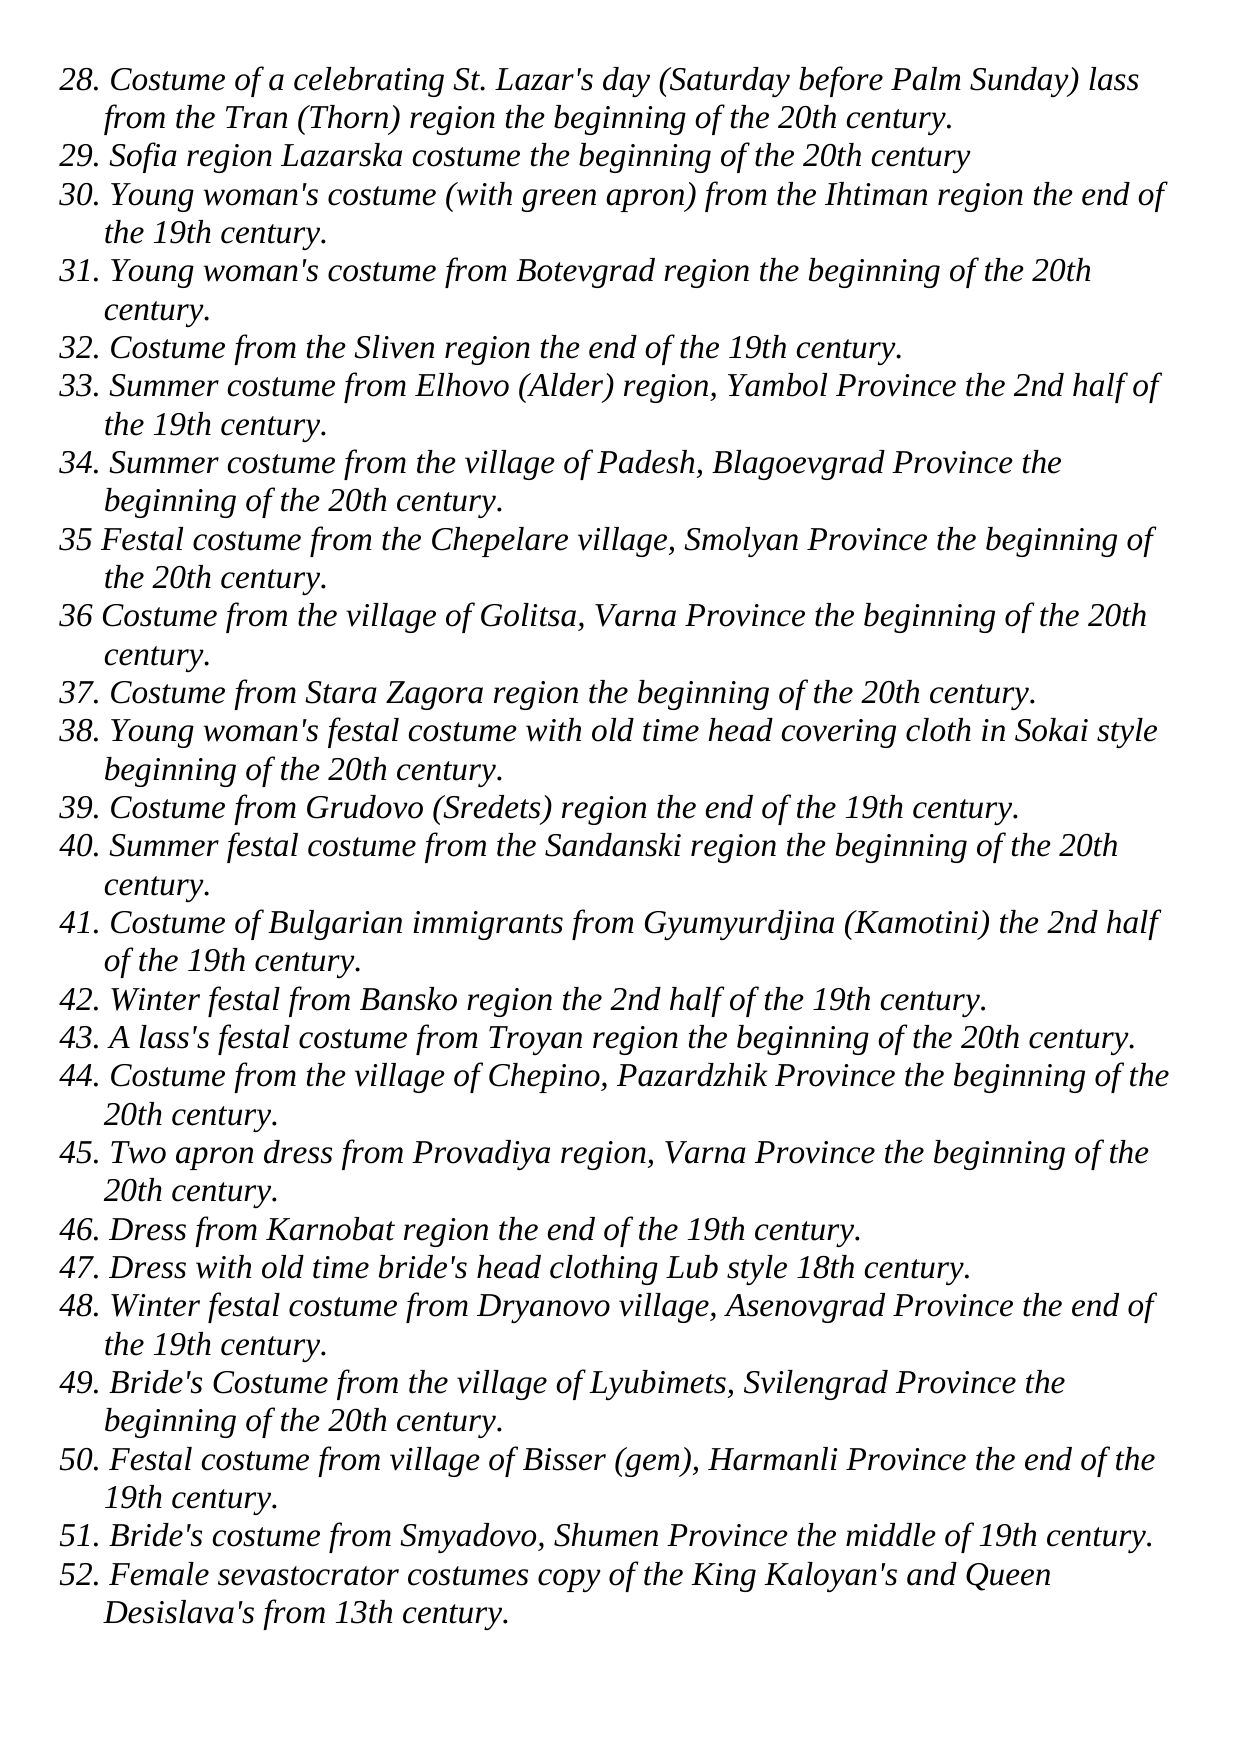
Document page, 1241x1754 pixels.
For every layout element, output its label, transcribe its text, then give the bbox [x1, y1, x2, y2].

text 36 Costume from the village of Golitsa, Varna Province the beginning of the 20th century. [59, 596, 1181, 672]
text 33. Summer costume from Elhovo (Alder) region, Yambol Province the 2nd half of the 19th century. [59, 366, 1181, 442]
text 42. Winter festal from Bansko region the 2nd half of the 19th century. [59, 979, 1181, 1017]
text 32. Costume from the Sliven region the end of the 19th century. [59, 327, 1181, 366]
text 28. Costume of a celebrating St. Lazar's day (Saturday before Palm Sunday) lass from the Tran (Thorn) region the beginning of the 20th century. [59, 59, 1181, 136]
text 31. Young woman's costume from Botevgrad region the beginning of the 20th century. [59, 251, 1181, 327]
text 40. Summer festal costume from the Sandanski region the beginning of the 20th century. [59, 826, 1181, 902]
text 34. Summer costume from the village of Padesh, Blagoevgrad Province the beginning of the 20th century. [59, 442, 1181, 519]
text 39. Costume from Grudovo (Sredets) region the end of the 19th century. [59, 787, 1181, 826]
text 37. Costume from Stara Zagora region the beginning of the 20th century. [59, 672, 1181, 711]
text 43. A lass's festal costume from Troyan region the beginning of the 20th century. [59, 1017, 1181, 1056]
text 45. Two apron dress from Provadiya region, Varna Province the beginning of the 20th century. [59, 1132, 1181, 1209]
text 47. Dress with old time bride's head clothing Lub style 18th century. [59, 1247, 1181, 1286]
text 30. Young woman's costume (with green apron) from the Ihtiman region the end of the 19th century. [59, 174, 1181, 251]
text 48. Winter festal costume from Dryanovo village, Asenovgrad Province the end of the 19th century. [59, 1286, 1181, 1362]
text 46. Dress from Karnobat region the end of the 19th century. [59, 1209, 1181, 1247]
text 49. Bride's Costume from the village of Lyubimets, Svilengrad Province the beginning of the 20th century. [59, 1362, 1181, 1439]
text 52. Female sevastocrator costumes copy of the King Kaloyan's and Queen Desislava's from 13th century. [59, 1554, 1181, 1631]
text 51. Bride's costume from Smyadovo, Shumen Province the middle of 19th century. [59, 1516, 1181, 1554]
text 38. Young woman's festal costume with old time head covering cloth in Sokai style beginning of the 20th century. [59, 711, 1181, 787]
text 35 Festal costume from the Chepelare village, Smolyan Province the beginning of the 20th century. [59, 519, 1181, 596]
text 44. Costume from the village of Chepino, Pazardzhik Province the beginning of the 20th century. [59, 1056, 1181, 1132]
text 41. Costume of Bulgarian immigrants from Gyumyurdjina (Kamotini) the 2nd half of the 19th century. [59, 902, 1181, 979]
text 50. Festal costume from village of Bisser (gem), Harmanli Province the end of the 19th century. [59, 1439, 1181, 1516]
text 29. Sofia region Lazarska costume the beginning of the 20th century [59, 136, 1181, 174]
